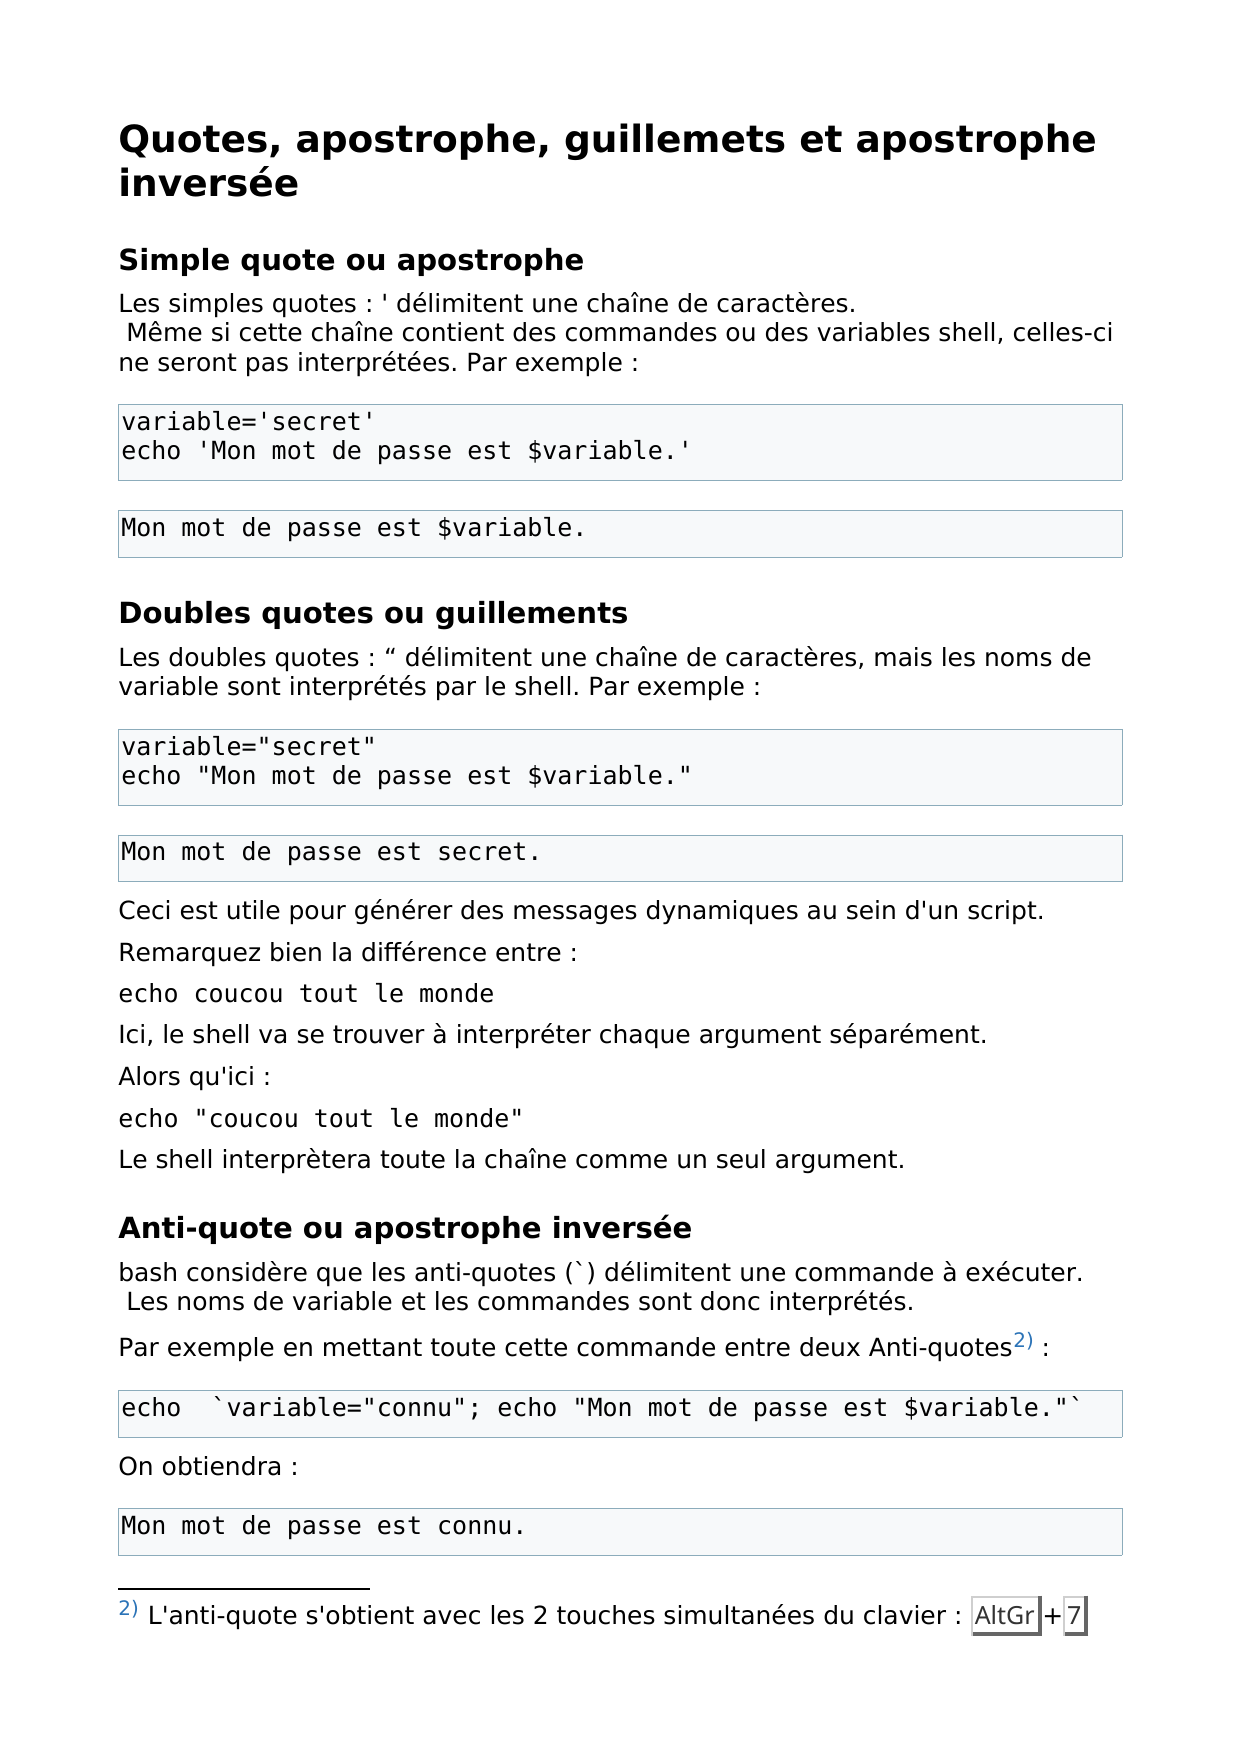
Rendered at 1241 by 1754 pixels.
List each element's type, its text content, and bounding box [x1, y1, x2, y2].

subtitle Doubles quotes ou guillements [118, 597, 1122, 631]
text echo coucou tout le monde [118, 979, 1122, 1009]
table_header variable="secret" echo "Mon mot de passe est $variable." [119, 730, 1122, 805]
text Alors qu'ici : [118, 1062, 1122, 1091]
text Remarquez bien la différence entre : [118, 938, 1122, 967]
text L'anti-quote s'obtient avec les 2 touches simultanées du clavier : AltGr+7 [118, 1596, 971, 1636]
table_header Mon mot de passe est connu. [119, 1509, 1122, 1555]
text Les simples quotes : ' délimitent une chaîne de caractères. Même si cette chaîne contient des commandes ou des variables shell, celles-ci ne seront pas interprétées. Par exemple : [118, 289, 1122, 377]
text On obtiendra : [118, 1452, 1122, 1481]
table_header variable='secret' echo 'Mon mot de passe est $variable.' [119, 405, 1122, 480]
table_header Mon mot de passe est secret. [119, 836, 1122, 881]
subtitle Anti-quote ou apostrophe inversée [118, 1211, 1122, 1245]
text Ici, le shell va se trouver à interpréter chaque argument séparément. [118, 1021, 1122, 1050]
table_header Mon mot de passe est $variable. [119, 511, 1122, 557]
subtitle Quotes, apostrophe, guillemets et apostrophe inversée [118, 118, 1122, 205]
text Par exemple en mettant toute cette commande entre deux Anti-quotes : [118, 1329, 1122, 1363]
text Ceci est utile pour générer des messages dynamiques au sein d'un script. [118, 896, 1122, 925]
text Les doubles quotes : “ délimitent une chaîne de caractères, mais les noms de variable sont interprétés par le shell. Par exemple : [118, 643, 1122, 701]
text Le shell interprètera toute la chaîne comme un seul argument. [118, 1145, 1122, 1174]
text echo "coucou tout le monde" [118, 1104, 1122, 1133]
table_header echo `variable="connu"; echo "Mon mot de passe est $variable."` [119, 1391, 1122, 1437]
subtitle Simple quote ou apostrophe [118, 243, 1122, 277]
text bash considère que les anti-quotes (`) délimitent une commande à exécuter. Les noms de variable et les commandes sont donc interprétés. [118, 1258, 1122, 1316]
